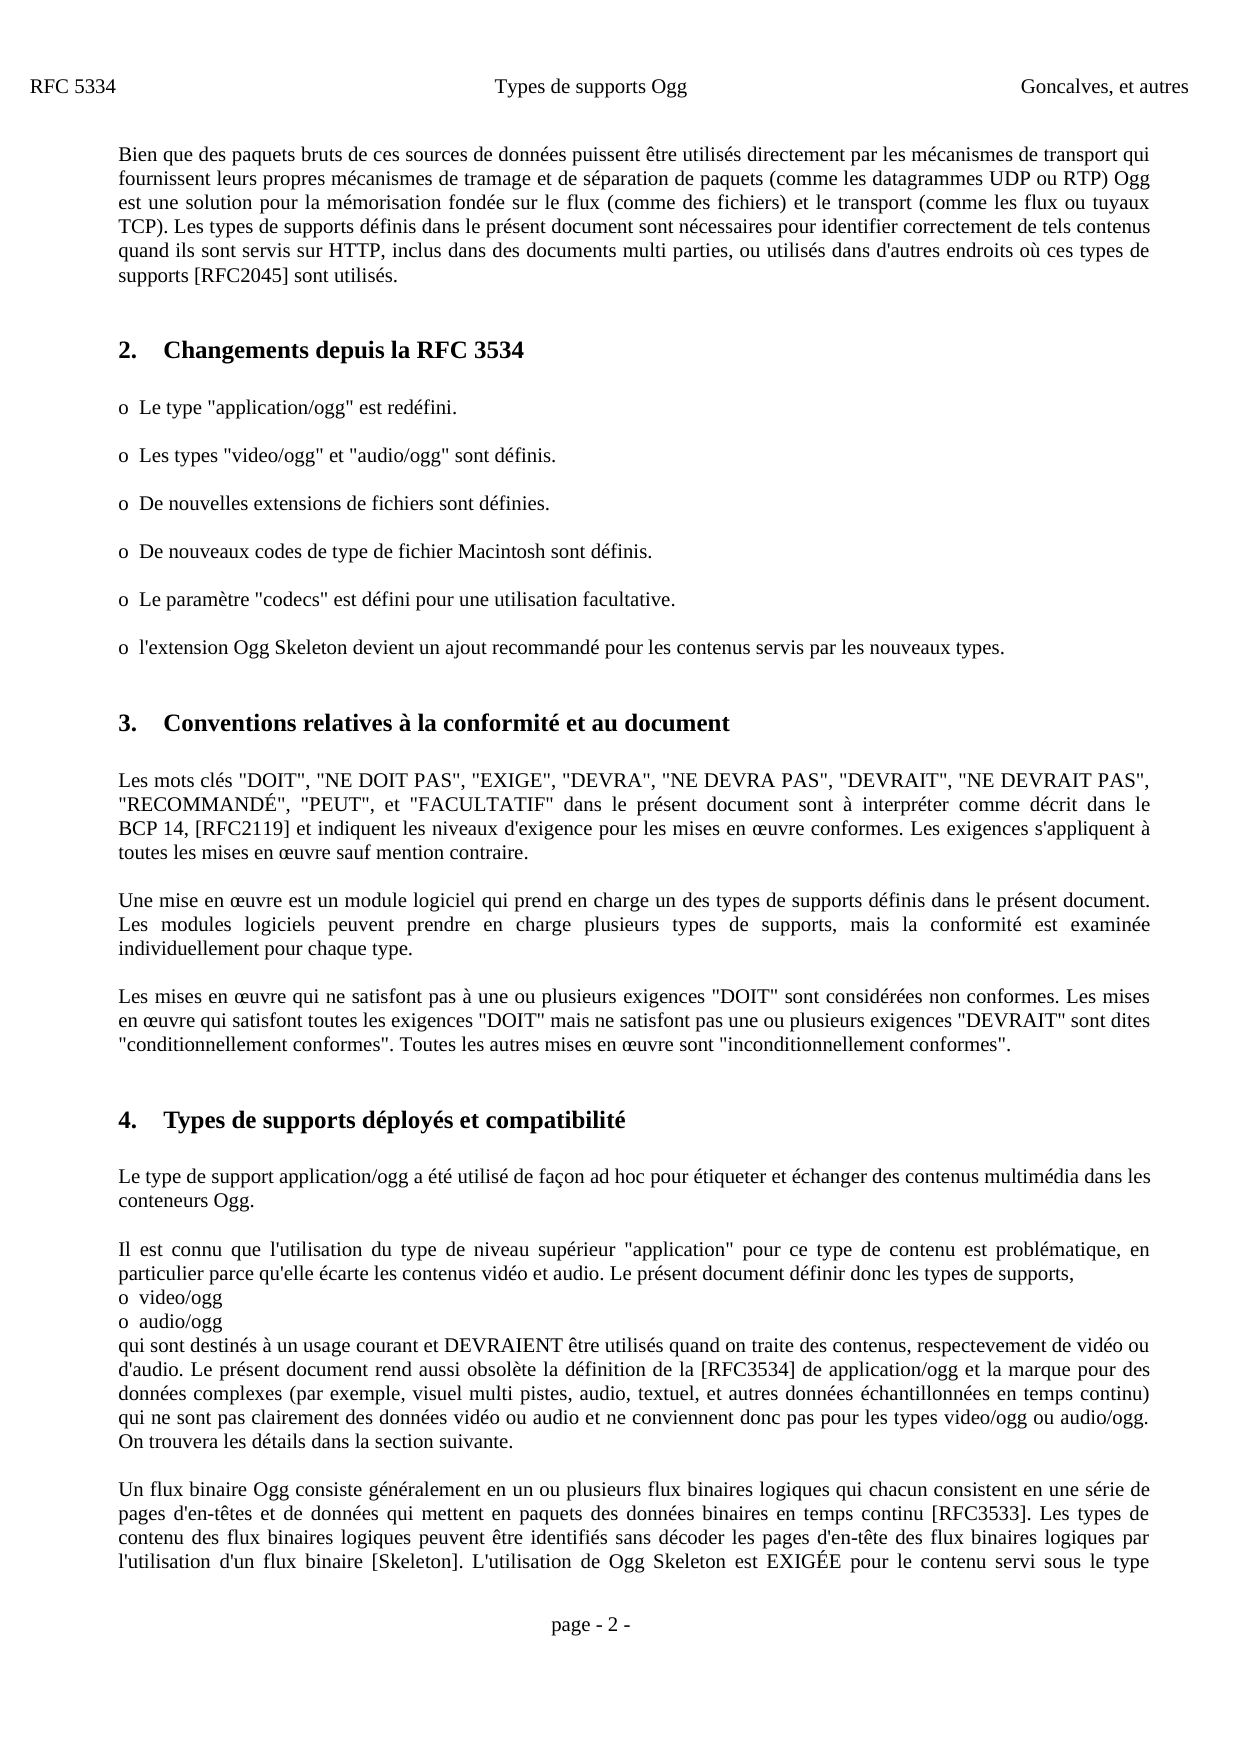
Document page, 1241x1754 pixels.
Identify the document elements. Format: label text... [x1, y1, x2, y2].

text Bien que des paquets bruts de ces sources de données puissent être utilisés directement par les mécanismes de transport qui fournissent leurs propres mécanismes de tramage et de séparation de paquets (comme les datagrammes UDP ou RTP) Ogg est une solution pour la mémorisation fondée sur le flux (comme des fichiers) et le transport (comme les flux ou tuyaux TCP). Les types de supports définis dans le présent document sont nécessaires pour identifier correctement de tels contenus quand ils sont servis sur HTTP, inclus dans des documents multi parties, ou utilisés dans d'autres endroits où ces types de supports [RFC2045] sont utilisés. [118, 142, 1152, 287]
text qui sont destinés à un usage courant et DEVRAIENT être utilisés quand on traite des contenus, respectevement de vidéo ou d'audio. Le présent document rend aussi obsolète la définition de la [RFC3534] de application/ogg et la marque pour des données complexes (par exemple, visuel multi pistes, audio, textuel, et autres données échantillonnées en temps continu) qui ne sont pas clairement des données vidéo ou audio et ne conviennent donc pas pour les types video/ogg ou audio/ogg. On trouvera les détails dans la section suivante. [118, 1333, 1152, 1453]
text o l'extension Ogg Skeleton devient un ajout recommandé pour les contenus servis par les nouveaux types. [118, 635, 1152, 659]
text o video/ogg [118, 1285, 1152, 1309]
text Il est connu que l'utilisation du type de niveau supérieur "application" pour ce type de contenu est problématique, en particulier parce qu'elle écarte les contenus vidéo et audio. Le présent document définir donc les types de supports, [118, 1237, 1152, 1285]
subtitle 3. Conventions relatives à la conformité et au document [118, 708, 1152, 737]
text Les mots clés "DOIT", "NE DOIT PAS", "EXIGE", "DEVRA", "NE DEVRA PAS", "DEVRAIT", "NE DEVRAIT PAS", "RECOMMANDÉ", "PEUT", et "FACULTATIF" dans le présent document sont à interpréter comme décrit dans le BCP 14, [RFC2119] et indiquent les niveaux d'exigence pour les mises en œuvre conformes. Les exigences s'appliquent à toutes les mises en œuvre sauf mention contraire. [118, 767, 1152, 864]
text Les mises en œuvre qui ne satisfont pas à une ou plusieurs exigences "DOIT" sont considérées non conformes. Les mises en œuvre qui satisfont toutes les exigences "DOIT" mais ne satisfont pas une ou plusieurs exigences "DEVRAIT" sont dites "conditionnellement conformes". Toutes les autres mises en œuvre sont "inconditionnellement conformes". [118, 984, 1152, 1056]
text Un flux binaire Ogg consiste généralement en un ou plusieurs flux binaires logiques qui chacun consistent en une série de pages d'en-têtes et de données qui mettent en paquets des données binaires en temps continu [RFC3533]. Les types de contenu des flux binaires logiques peuvent être identifiés sans décoder les pages d'en-tête des flux binaires logiques par l'utilisation d'un flux binaire [Skeleton]. L'utilisation de Ogg Skeleton est EXIGÉE pour le contenu servi sous le type [118, 1477, 1152, 1573]
text o De nouveaux codes de type de fichier Macintosh sont définis. [118, 539, 1152, 563]
text o Les types "video/ogg" et "audio/ogg" sont définis. [118, 443, 1152, 467]
text Le type de support application/ogg a été utilisé de façon ad hoc pour étiqueter et échanger des contenus multimédia dans les conteneurs Ogg. [118, 1164, 1152, 1212]
subtitle 4. Types de supports déployés et compatibilité [118, 1105, 1152, 1134]
text Une mise en œuvre est un module logiciel qui prend en charge un des types de supports définis dans le présent document. Les modules logiciels peuvent prendre en charge plusieurs types de supports, mais la conformité est examinée individuellement pour chaque type. [118, 888, 1152, 960]
subtitle 2. Changements depuis la RFC 3534 [118, 336, 1152, 364]
text o Le paramètre "codecs" est défini pour une utilisation facultative. [118, 587, 1152, 611]
text o audio/ogg [118, 1309, 1152, 1333]
text o Le type "application/ogg" est redéfini. [118, 395, 1152, 419]
text o De nouvelles extensions de fichiers sont définies. [118, 491, 1152, 515]
